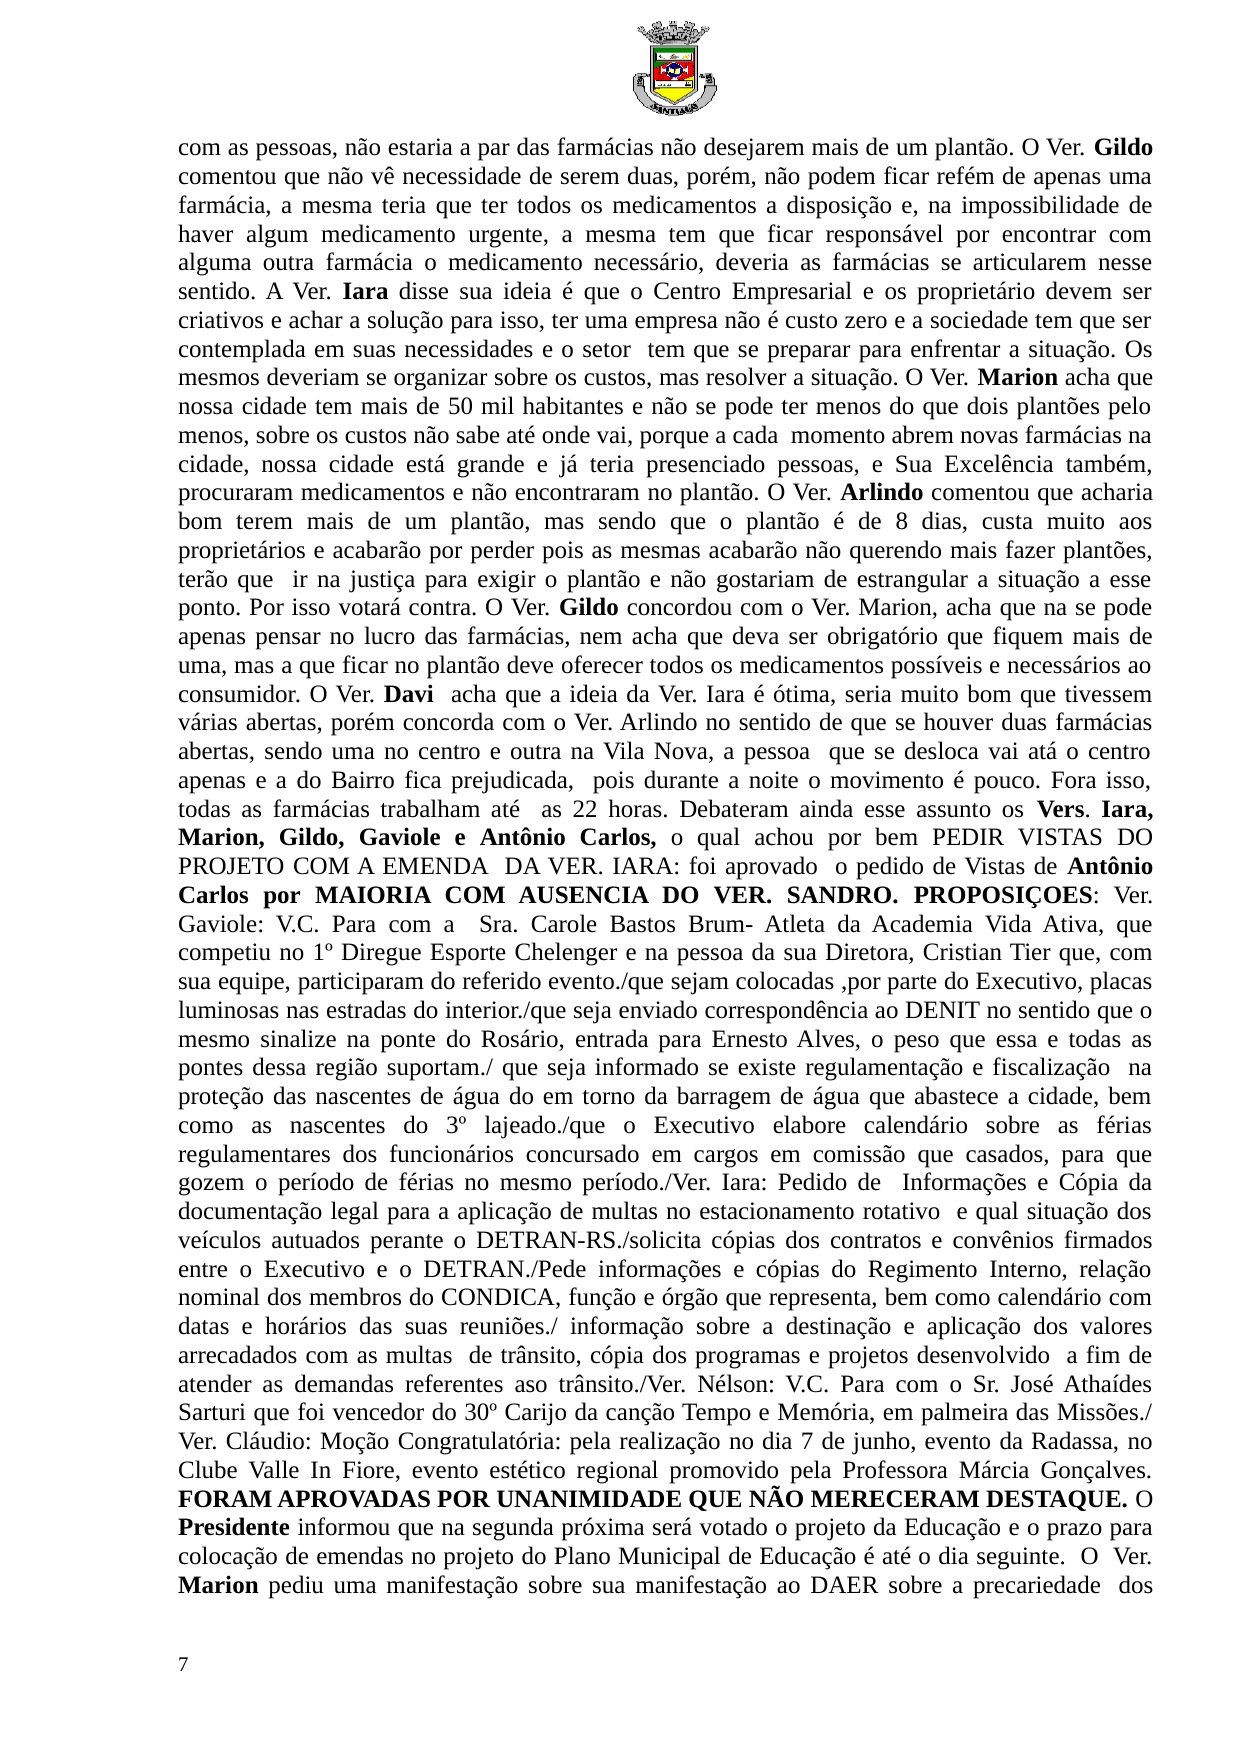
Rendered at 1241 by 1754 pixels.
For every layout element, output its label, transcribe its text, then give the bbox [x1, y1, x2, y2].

text com as pessoas, não estaria a par das farmácias não desejarem mais de um plantão. O Ver. Gildo comentou que não vê necessidade de serem duas, porém, não podem ficar refém de apenas uma farmácia, a mesma teria que ter todos os medicamentos a disposição e, na impossibilidade de haver algum medicamento urgente, a mesma tem que ficar responsável por encontrar com alguma outra farmácia o medicamento necessário, deveria as farmácias se articularem nesse sentido. A Ver. Iara disse sua ideia é que o Centro Empresarial e os proprietário devem ser criativos e achar a solução para isso, ter uma empresa não é custo zero e a sociedade tem que ser contemplada em suas necessidades e o setor tem que se preparar para enfrentar a situação. Os mesmos deveriam se organizar sobre os custos, mas resolver a situação. O Ver. Marion acha que nossa cidade tem mais de 50 mil habitantes e não se pode ter menos do que dois plantões pelo menos, sobre os custos não sabe até onde vai, porque a cada momento abrem novas farmácias na cidade, nossa cidade está grande e já teria presenciado pessoas, e Sua Excelência também, procuraram medicamentos e não encontraram no plantão. O Ver. Arlindo comentou que acharia bom terem mais de um plantão, mas sendo que o plantão é de 8 dias, custa muito aos proprietários e acabarão por perder pois as mesmas acabarão não querendo mais fazer plantões, terão que ir na justiça para exigir o plantão e não gostariam de estrangular a situação a esse ponto. Por isso votará contra. O Ver. Gildo concordou com o Ver. Marion, acha que na se pode apenas pensar no lucro das farmácias, nem acha que deva ser obrigatório que fiquem mais de uma, mas a que ficar no plantão deve oferecer todos os medicamentos possíveis e necessários ao consumidor. O Ver. Davi acha que a ideia da Ver. Iara é ótima, seria muito bom que tivessem várias abertas, porém concorda com o Ver. Arlindo no sentido de que se houver duas farmácias abertas, sendo uma no centro e outra na Vila Nova, a pessoa que se desloca vai atá o centro apenas e a do Bairro fica prejudicada, pois durante a noite o movimento é pouco. Fora isso, todas as farmácias trabalham até as 22 horas. Debateram ainda esse assunto os Vers. Iara, Marion, Gildo, Gaviole e Antônio Carlos, o qual achou por bem PEDIR VISTAS DO PROJETO COM A EMENDA DA VER. IARA: foi aprovado o pedido de Vistas de Antônio Carlos por MAIORIA COM AUSENCIA DO VER. SANDRO. PROPOSIÇOES: Ver. Gaviole: V.C. Para com a Sra. Carole Bastos Brum- Atleta da Academia Vida Ativa, que competiu no 1º Diregue Esporte Chelenger e na pessoa da sua Diretora, Cristian Tier que, com sua equipe, participaram do referido evento./que sejam colocadas ,por parte do Executivo, placas luminosas nas estradas do interior./que seja enviado correspondência ao DENIT no sentido que o mesmo sinalize na ponte do Rosário, entrada para Ernesto Alves, o peso que essa e todas as pontes dessa região suportam./ que seja informado se existe regulamentação e fiscalização na proteção das nascentes de água do em torno da barragem de água que abastece a cidade, bem como as nascentes do 3º lajeado./que o Executivo elabore calendário sobre as férias regulamentares dos funcionários concursado em cargos em comissão que casados, para que gozem o período de férias no mesmo período./Ver. Iara: Pedido de Informações e Cópia da documentação legal para a aplicação de multas no estacionamento rotativo e qual situação dos veículos autuados perante o DETRAN-RS./solicita cópias dos contratos e convênios firmados entre o Executivo e o DETRAN./Pede informações e cópias do Regimento Interno, relação nominal dos membros do CONDICA, função e órgão que representa, bem como calendário com datas e horários das suas reuniões./ informação sobre a destinação e aplicação dos valores arrecadados com as multas de trânsito, cópia dos programas e projetos desenvolvido a fim de atender as demandas referentes aso trânsito./Ver. Nélson: V.C. Para com o Sr. José Athaídes Sarturi que foi vencedor do 30º Carijo da canção Tempo e Memória, em palmeira das Missões./ Ver. Cláudio: Moção Congratulatória: pela realização no dia 7 de junho, evento da Radassa, no Clube Valle In Fiore, evento estético regional promovido pela Professora Márcia Gonçalves. FORAM APROVADAS POR UNANIMIDADE QUE NÃO MERECERAM DESTAQUE. O Presidente informou que na segunda próxima será votado o projeto da Educação e o prazo para colocação de emendas no projeto do Plano Municipal de Educação é até o dia seguinte. O Ver. Marion pediu uma manifestação sobre sua manifestação ao DAER sobre a precariedade dos [178, 132, 1153, 1599]
